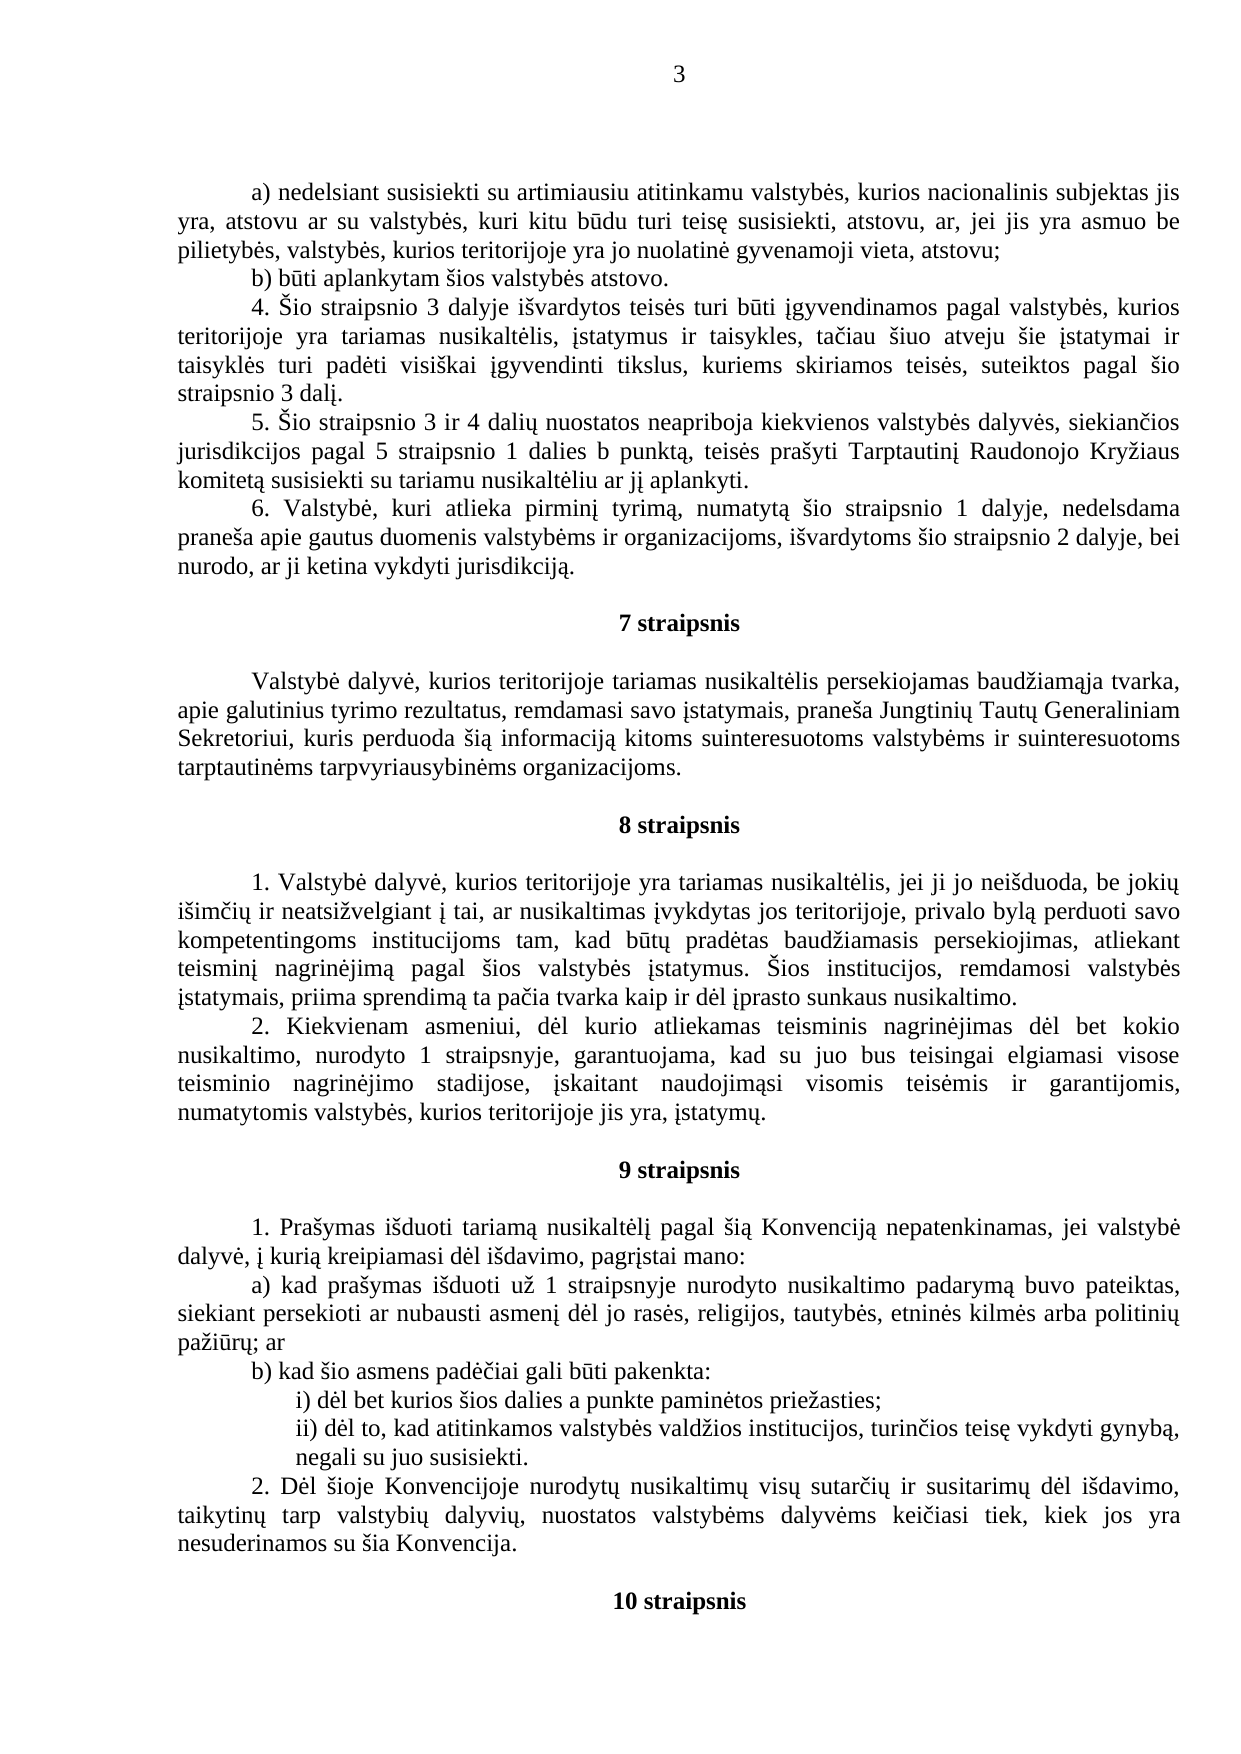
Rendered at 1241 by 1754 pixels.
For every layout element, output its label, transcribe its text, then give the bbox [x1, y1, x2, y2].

text 2. Dėl šioje Konvencijoje nurodytų nusikaltimų visų sutarčių ir susitarimų dėl išdavimo, taikytinų tarp valstybių dalyvių, nuostatos valstybėms dalyvėms keičiasi tiek, kiek jos yra nesuderinamos su šia Konvencija. [177, 1471, 1181, 1557]
text 9 straipsnis [177, 1155, 1181, 1183]
text ii) dėl to, kad atitinkamos valstybės valdžios institucijos, turinčios teisę vykdyti gynybą, negali su juo susisiekti. [295, 1413, 1181, 1471]
text 4. Šio straipsnio 3 dalyje išvardytos teisės turi būti įgyvendinamos pagal valstybės, kurios teritorijoje yra tariamas nusikaltėlis, įstatymus ir taisykles, tačiau šiuo atveju šie įstatymai ir taisyklės turi padėti visiškai įgyvendinti tikslus, kuriems skiriamos teisės, suteiktos pagal šio straipsnio 3 dalį. [177, 292, 1181, 407]
text 10 straipsnis [177, 1586, 1181, 1615]
text 1. Prašymas išduoti tariamą nusikaltėlį pagal šią Konvenciją nepatenkinamas, jei valstybė dalyvė, į kurią kreipiamasi dėl išdavimo, pagrįstai mano: [177, 1212, 1181, 1270]
text 5. Šio straipsnio 3 ir 4 dalių nuostatos neapriboja kiekvienos valstybės dalyvės, siekiančios jurisdikcijos pagal 5 straipsnio 1 dalies b punktą, teisės prašyti Tarptautinį Raudonojo Kryžiaus komitetą susisiekti su tariamu nusikaltėliu ar jį aplankyti. [177, 407, 1181, 493]
text a) kad prašymas išduoti už 1 straipsnyje nurodyto nusikaltimo padarymą buvo pateiktas, siekiant persekioti ar nubausti asmenį dėl jo rasės, religijos, tautybės, etninės kilmės arba politinių pažiūrų; ar [177, 1270, 1181, 1356]
text 1. Valstybė dalyvė, kurios teritorijoje yra tariamas nusikaltėlis, jei ji jo neišduoda, be jokių išimčių ir neatsižvelgiant į tai, ar nusikaltimas įvykdytas jos teritorijoje, privalo bylą perduoti savo kompetentingoms institucijoms tam, kad būtų pradėtas baudžiamasis persekiojimas, atliekant teisminį nagrinėjimą pagal šios valstybės įstatymus. Šios institucijos, remdamosi valstybės įstatymais, priima sprendimą ta pačia tvarka kaip ir dėl įprasto sunkaus nusikaltimo. [177, 867, 1181, 1011]
text Valstybė dalyvė, kurios teritorijoje tariamas nusikaltėlis persekiojamas baudžiamąja tvarka, apie galutinius tyrimo rezultatus, remdamasi savo įstatymais, praneša Jungtinių Tautų Generaliniam Sekretoriui, kuris perduoda šią informaciją kitoms suinteresuotoms valstybėms ir suinteresuotoms tarptautinėms tarpvyriausybinėms organizacijoms. [177, 666, 1181, 781]
text b) kad šio asmens padėčiai gali būti pakenkta: [177, 1356, 1181, 1385]
text i) dėl bet kurios šios dalies a punkte paminėtos priežasties; [295, 1385, 1181, 1413]
text 7 straipsnis [177, 608, 1181, 637]
text 2. Kiekvienam asmeniui, dėl kurio atliekamas teisminis nagrinėjimas dėl bet kokio nusikaltimo, nurodyto 1 straipsnyje, garantuojama, kad su juo bus teisingai elgiamasi visose teisminio nagrinėjimo stadijose, įskaitant naudojimąsi visomis teisėmis ir garantijomis, numatytomis valstybės, kurios teritorijoje jis yra, įstatymų. [177, 1011, 1181, 1126]
text b) būti aplankytam šios valstybės atstovo. [177, 263, 1181, 292]
text 6. Valstybė, kuri atlieka pirminį tyrimą, numatytą šio straipsnio 1 dalyje, nedelsdama praneša apie gautus duomenis valstybėms ir organizacijoms, išvardytoms šio straipsnio 2 dalyje, bei nurodo, ar ji ketina vykdyti jurisdikciją. [177, 493, 1181, 580]
text 8 straipsnis [177, 810, 1181, 838]
text a) nedelsiant susisiekti su artimiausiu atitinkamu valstybės, kurios nacionalinis subjektas jis yra, atstovu ar su valstybės, kuri kitu būdu turi teisę susisiekti, atstovu, ar, jei jis yra asmuo be pilietybės, valstybės, kurios teritorijoje yra jo nuolatinė gyvenamoji vieta, atstovu; [177, 177, 1181, 263]
